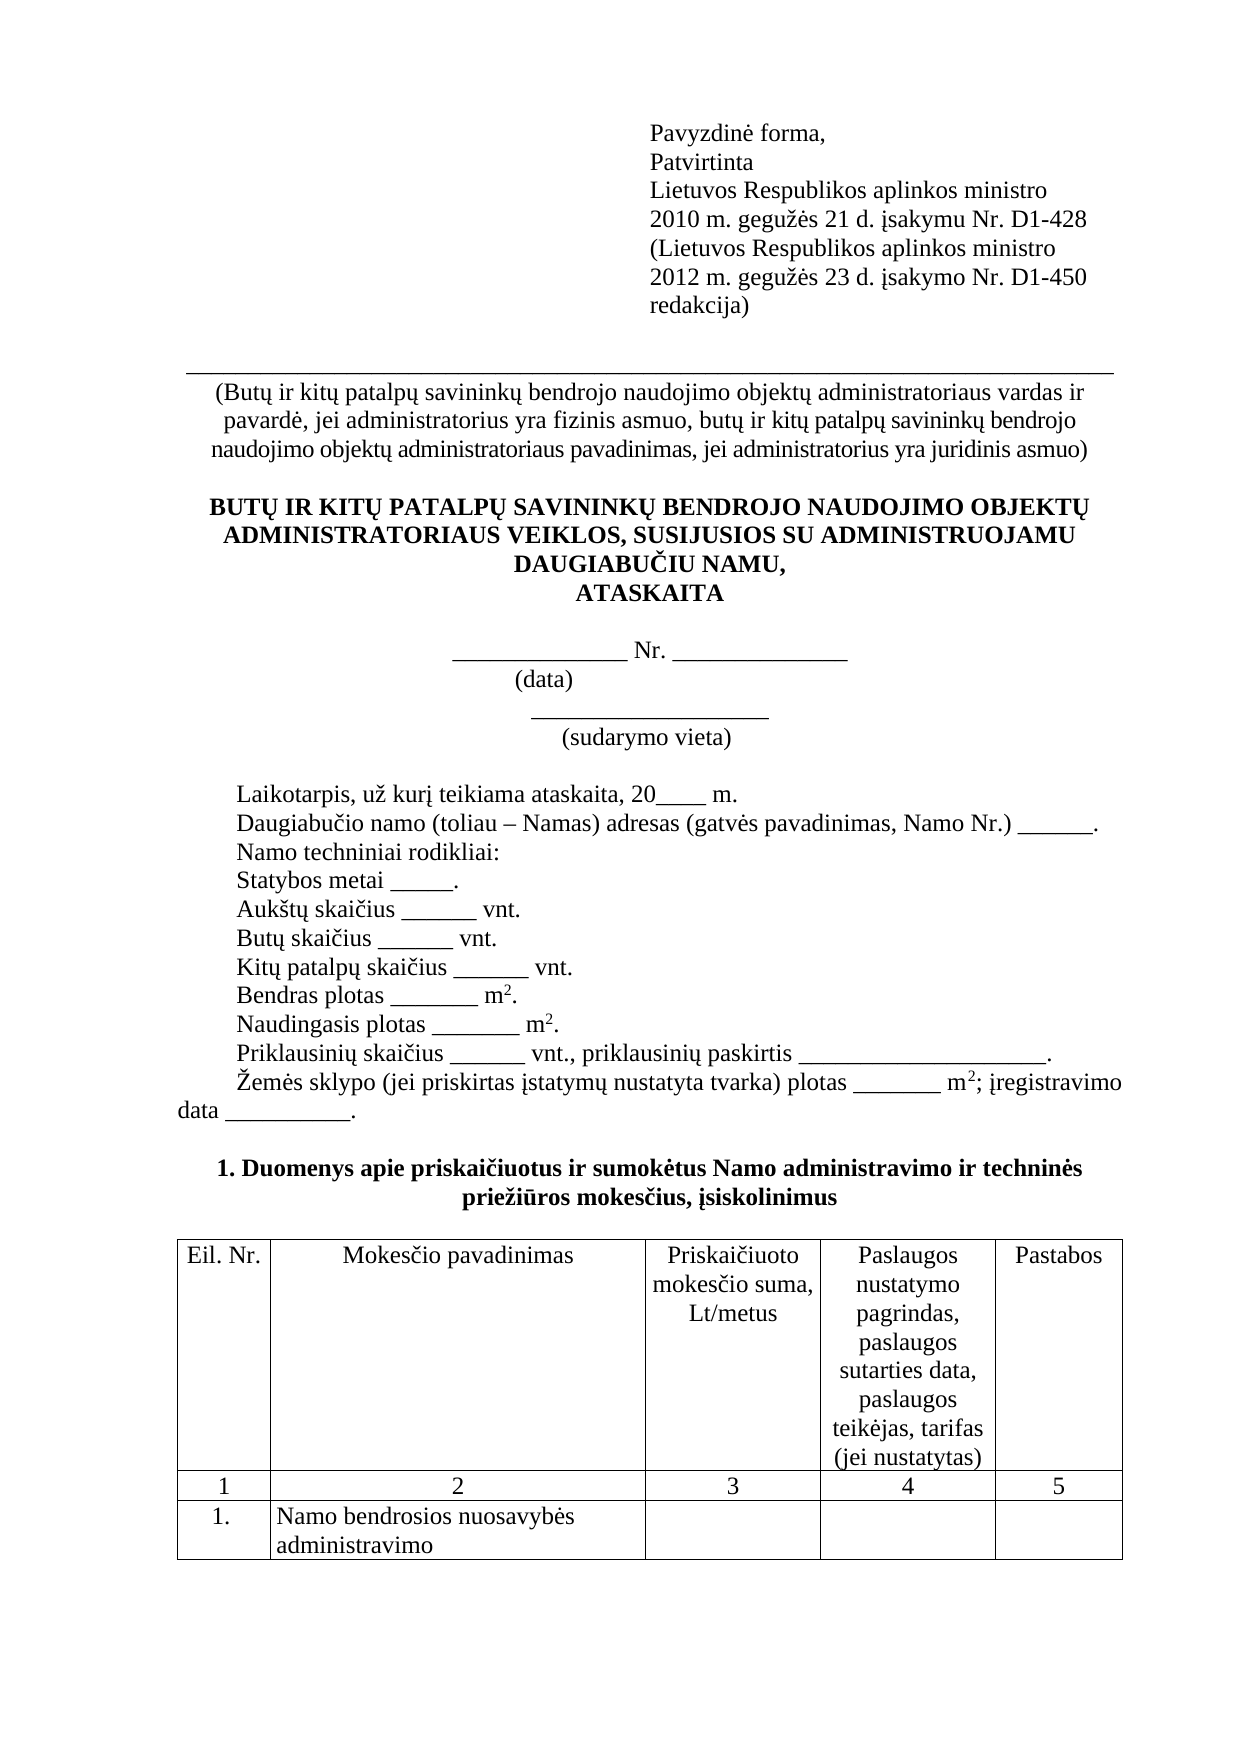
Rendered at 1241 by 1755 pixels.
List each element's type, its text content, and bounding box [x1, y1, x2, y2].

text (data) [177, 664, 1122, 693]
text ATASKAITA [177, 578, 1122, 607]
text Butų skaičius ______ vnt. [177, 923, 1122, 952]
text _ [177, 348, 1122, 377]
text 1. Duomenys apie priskaičiuotus ir sumokėtus Namo administravimo ir techninės priežiūros mokesčius, įsiskolinimus [177, 1153, 1122, 1211]
table_cell 1 [178, 1471, 270, 1500]
text Namo techniniai rodikliai: [177, 837, 1122, 866]
text Patvirtinta [649, 147, 1122, 176]
text Kitų patalpų skaičius ______ vnt. [177, 952, 1122, 981]
text Lietuvos Respublikos aplinkos ministro [649, 176, 1122, 204]
text BUTŲ IR KITŲ PATALPŲ SAVININKŲ BENDROJO NAUDOJIMO OBJEKTŲ ADMINISTRATORIAUS VEIKLOS, SUSIJUSIOS SU ADMINISTRUOJAMU DAUGIABUČIU NAMU, [177, 492, 1122, 578]
table_header Paslaugos nustatymo pagrindas, paslaugos sutarties data, paslaugos teikėjas, tarifas (jei nustatytas) [821, 1240, 995, 1470]
text Naudingasis plotas _______ m2. [177, 1009, 1122, 1038]
text Laikotarpis, už kurį teikiama ataskaita, 20____ m. [177, 779, 1122, 808]
text Daugiabučio namo (toliau – Namas) adresas (gatvės pavadinimas, Namo Nr.) ______. [177, 808, 1122, 837]
table_cell [821, 1501, 995, 1559]
text ______________ Nr. ______________ [177, 636, 1122, 664]
text ___________________ [177, 693, 1122, 722]
table_cell [996, 1501, 1122, 1559]
table_header Eil. Nr. [178, 1240, 270, 1470]
table_cell 3 [646, 1471, 820, 1500]
table_cell 1. [178, 1501, 270, 1559]
text Statybos metai _____. [177, 866, 1122, 894]
table_cell 2 [271, 1471, 645, 1500]
table_header Mokesčio pavadinimas [271, 1240, 645, 1470]
table_header Pastabos [996, 1240, 1122, 1470]
table_cell Namo bendrosios nuosavybės administravimo [271, 1501, 645, 1559]
table_header Priskaičiuoto mokesčio suma, Lt/metus [646, 1240, 820, 1470]
table_cell [646, 1501, 820, 1559]
text Aukštų skaičius ______ vnt. [177, 894, 1122, 923]
text 2010 m. gegužės 21 d. įsakymu Nr. D1-428 [649, 204, 1122, 233]
text Žemės sklypo (jei priskirtas įstatymų nustatyta tvarka) plotas _______ m2; įregistravimo data __________. [177, 1067, 1122, 1124]
table_cell 5 [996, 1471, 1122, 1500]
text (Lietuvos Respublikos aplinkos ministro [649, 233, 1122, 262]
text (Butų ir kitų patalpų savininkų bendrojo naudojimo objektų administratoriaus vardas ir pavardė, jei administratorius yra fizinis asmuo, butų ir kitų patalpų savininkų bendrojo naudojimo objektų administratoriaus pavadinimas, jei administratorius yra juridinis asmuo) [177, 377, 1122, 463]
text Pavyzdinė forma, [649, 118, 1122, 147]
text (sudarymo vieta) [177, 722, 1122, 751]
text 2012 m. gegužės 23 d. įsakymo Nr. D1-450 [649, 262, 1122, 291]
text redakcija) [649, 291, 1122, 319]
text Priklausinių skaičius ______ vnt., priklausinių paskirtis . [177, 1038, 1122, 1067]
table_cell 4 [821, 1471, 995, 1500]
text Bendras plotas _______ m2. [177, 981, 1122, 1009]
